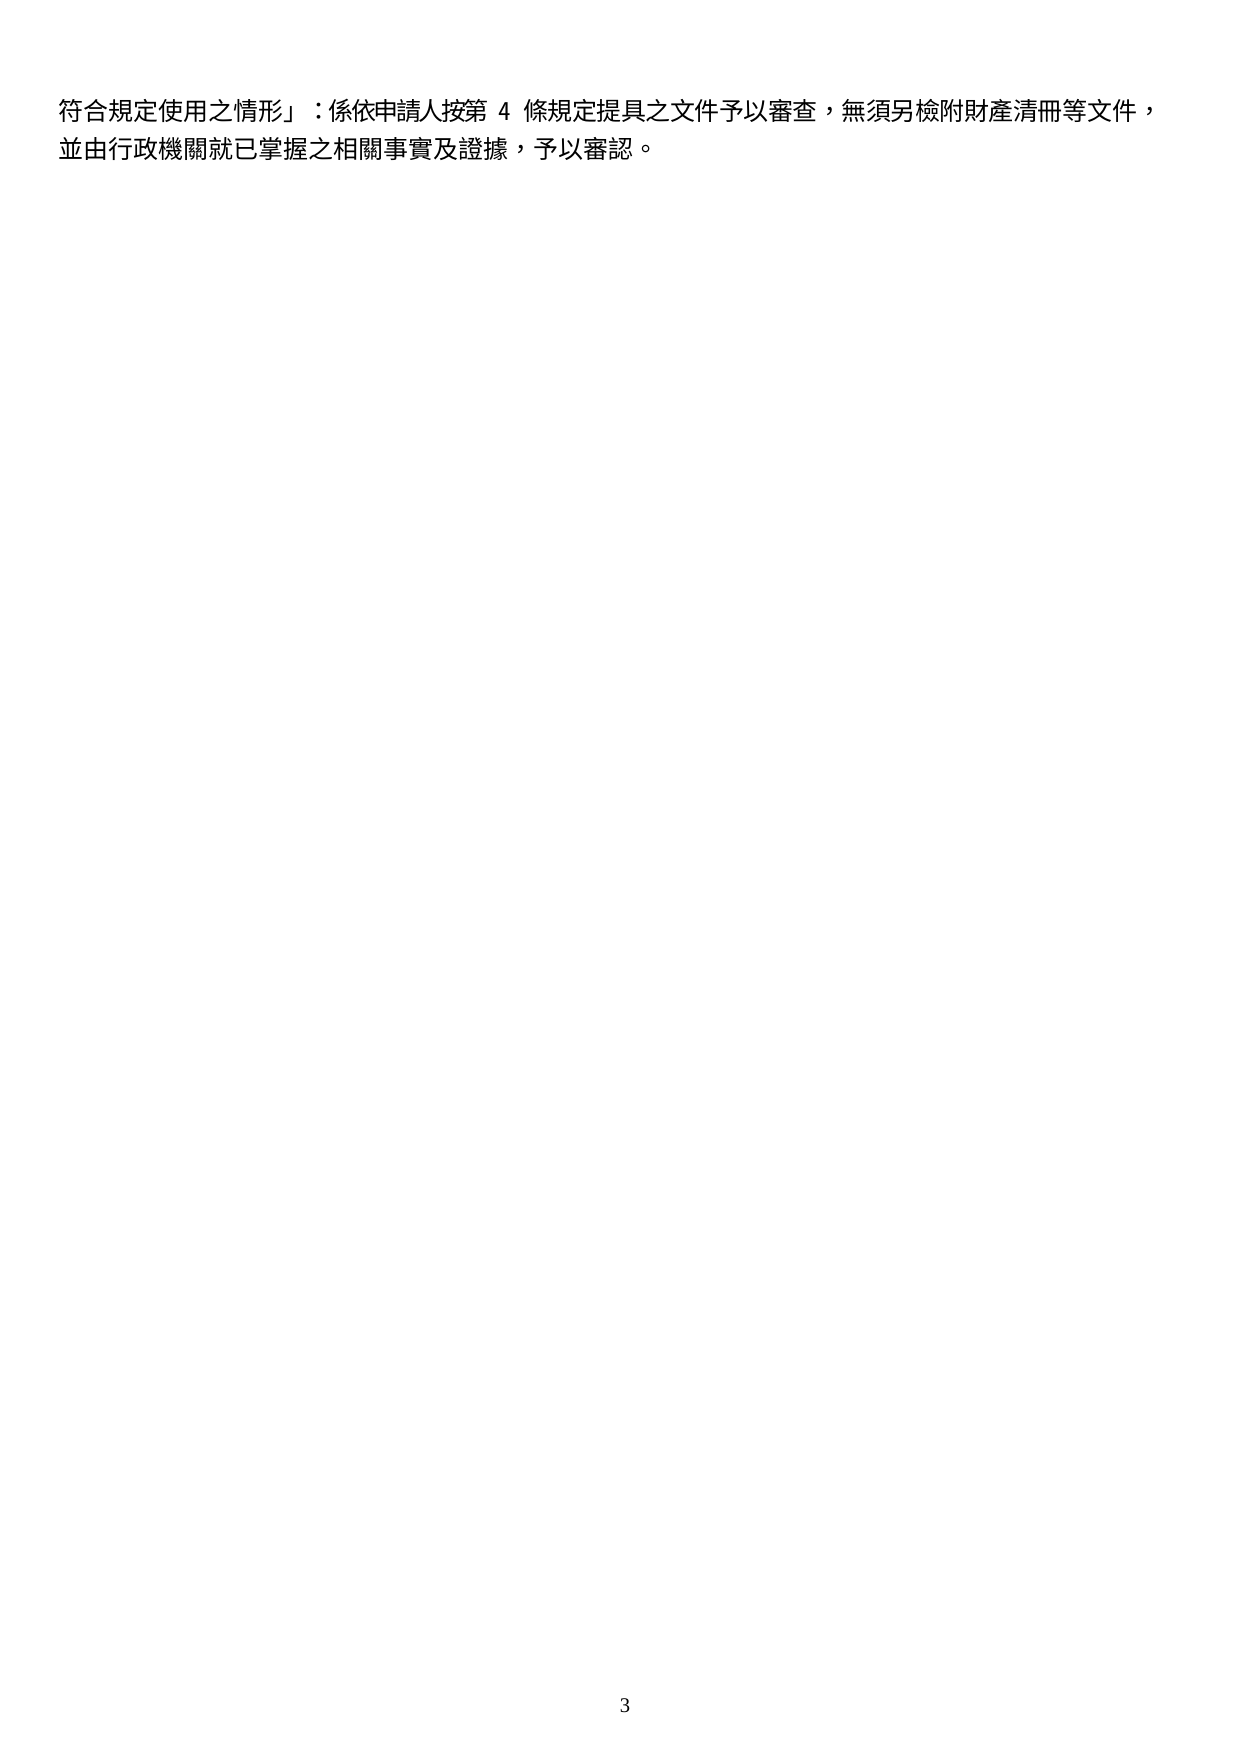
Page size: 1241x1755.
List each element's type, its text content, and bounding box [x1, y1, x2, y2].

text 符合規定使用之情形」：係依申請人按第 4 條規定提具之文件予以審查，無須另檢附財產清冊等文件，並由行政機關就已掌握之相關事實及證據，予以審認。 [58, 92, 1167, 166]
